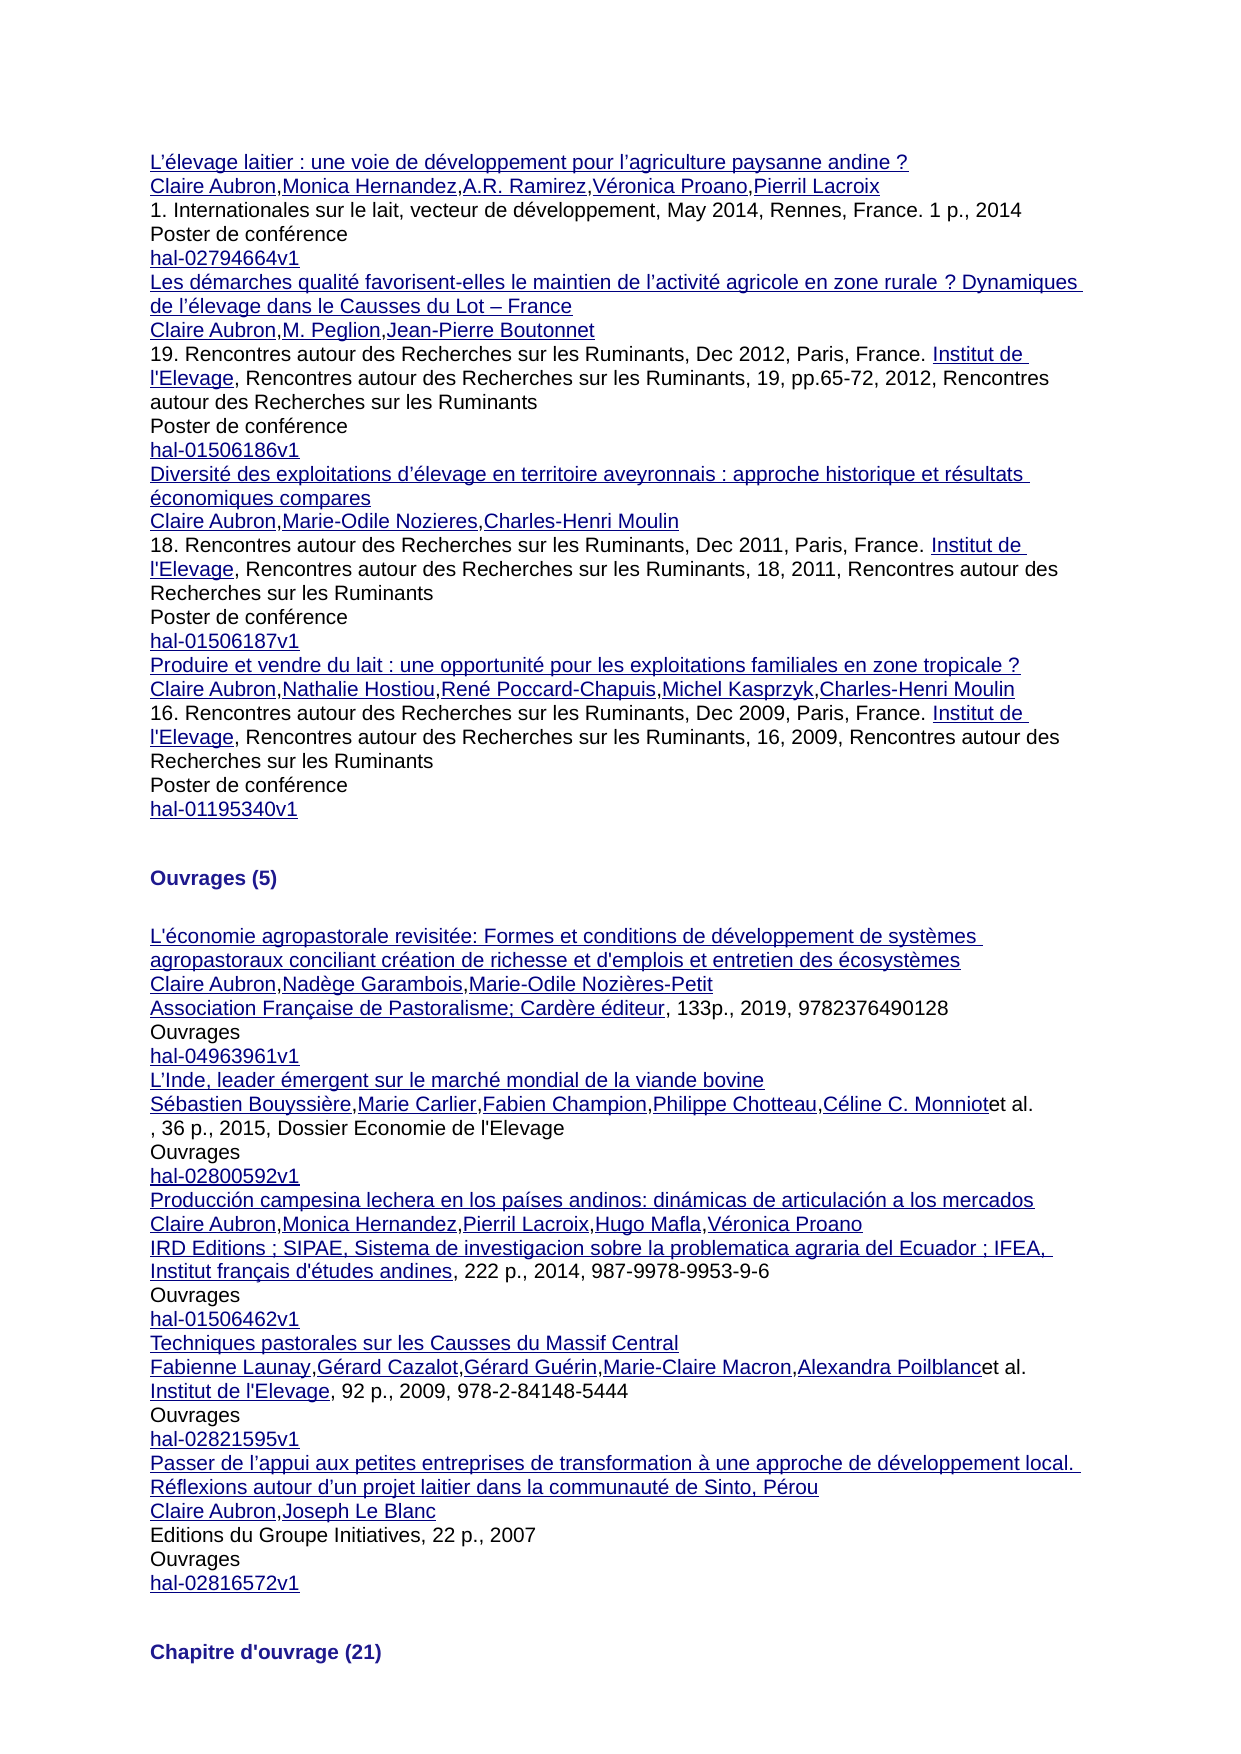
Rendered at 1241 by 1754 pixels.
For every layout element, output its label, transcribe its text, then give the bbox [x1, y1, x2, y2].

table_header L'économie agropastorale revisitée: Formes et conditions de développement de systèmes agropastoraux conciliant création de richesse et d'emplois et entretien des écosystèmes Claire Aubron,Nadège Garambois,Marie-Odile Nozières-Petit Association Française de Pastoralisme; Cardère éditeur, 133p., 2019, 9782376490128 Ouvrages hal-04963961v1 [150, 924, 1090, 1068]
table_cell Producción campesina lechera en los países andinos: dinámicas de articulación a los mercados Claire Aubron,Monica Hernandez,Pierril Lacroix,Hugo Mafla,Véronica Proano IRD Editions ; SIPAE, Sistema de investigacion sobre la problematica agraria del Ecuador ; IFEA, Institut français d'études andines, 222 p., 2014, 987-9978-9953-9-6 Ouvrages hal-01506462v1 [150, 1188, 1090, 1331]
table_cell Techniques pastorales sur les Causses du Massif Central Fabienne Launay,Gérard Cazalot,Gérard Guérin,Marie-Claire Macron,Alexandra Poilblancet al. Institut de l'Elevage, 92 p., 2009, 978-2-84148-5444 Ouvrages hal-02821595v1 [150, 1331, 1090, 1451]
table_cell Diversité des exploitations d’élevage en territoire aveyronnais : approche historique et résultats économiques compares Claire Aubron,Marie-Odile Nozieres,Charles-Henri Moulin 18. Rencontres autour des Recherches sur les Ruminants, Dec 2011, Paris, France. Institut de l'Elevage, Rencontres autour des Recherches sur les Ruminants, 18, 2011, Rencontres autour des Recherches sur les Ruminants Poster de conférence hal-01506187v1 [150, 461, 1090, 653]
subtitle Chapitre d'ouvrage (21) [150, 1639, 1090, 1663]
table_cell L’Inde, leader émergent sur le marché mondial de la viande bovine Sébastien Bouyssière,Marie Carlier,Fabien Champion,Philippe Chotteau,Céline C. Monniotet al. , 36 p., 2015, Dossier Economie de l'Elevage Ouvrages hal-02800592v1 [150, 1068, 1090, 1187]
subtitle Ouvrages (5) [150, 866, 1090, 889]
table_cell Les démarches qualité favorisent-elles le maintien de l’activité agricole en zone rurale ? Dynamiques de l’élevage dans le Causses du Lot – France Claire Aubron,M. Peglion,Jean-Pierre Boutonnet 19. Rencontres autour des Recherches sur les Ruminants, Dec 2012, Paris, France. Institut de l'Elevage, Rencontres autour des Recherches sur les Ruminants, 19, pp.65-72, 2012, Rencontres autour des Recherches sur les Ruminants Poster de conférence hal-01506186v1 [150, 270, 1090, 461]
table_cell Produire et vendre du lait : une opportunité pour les exploitations familiales en zone tropicale ? Claire Aubron,Nathalie Hostiou,René Poccard-Chapuis,Michel Kasprzyk,Charles-Henri Moulin 16. Rencontres autour des Recherches sur les Ruminants, Dec 2009, Paris, France. Institut de l'Elevage, Rencontres autour des Recherches sur les Ruminants, 16, 2009, Rencontres autour des Recherches sur les Ruminants Poster de conférence hal-01195340v1 [150, 653, 1090, 821]
table_cell Passer de l’appui aux petites entreprises de transformation à une approche de développement local. Réflexions autour d’un projet laitier dans la communauté de Sinto, Pérou Claire Aubron,Joseph Le Blanc Editions du Groupe Initiatives, 22 p., 2007 Ouvrages hal-02816572v1 [150, 1451, 1090, 1595]
table_header L’élevage laitier : une voie de développement pour l’agriculture paysanne andine ? Claire Aubron,Monica Hernandez,A.R. Ramirez,Véronica Proano,Pierril Lacroix 1. Internationales sur le lait, vecteur de développement, May 2014, Rennes, France. 1 p., 2014 Poster de conférence hal-02794664v1 [150, 150, 1090, 270]
